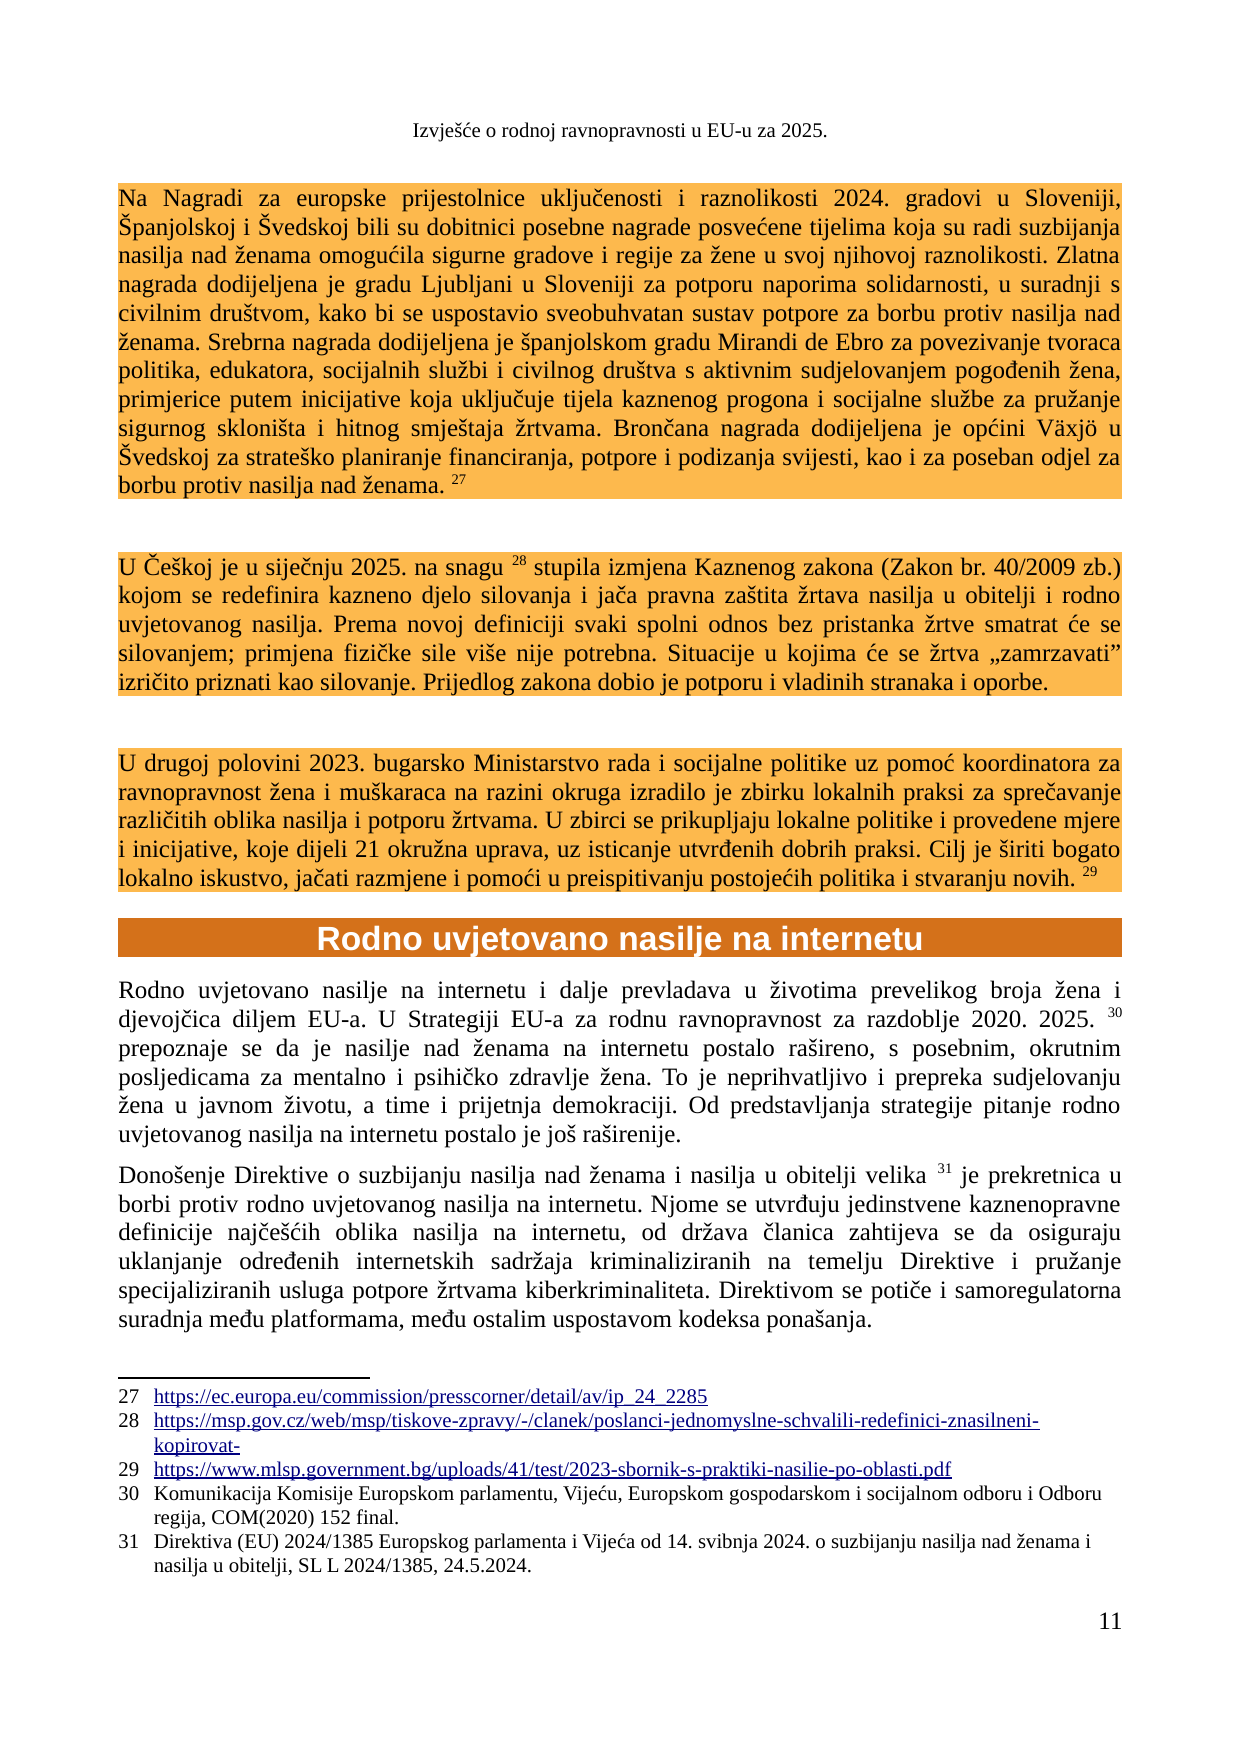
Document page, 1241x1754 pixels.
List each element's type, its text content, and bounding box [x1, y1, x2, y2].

text Rodno uvjetovano nasilje na internetu i dalje prevladava u životima prevelikog broja žena i djevojčica diljem EU-a. U Strategiji EU-a za rodnu ravnopravnost za razdoblje 2020. 2025. prepoznaje se da je nasilje nad ženama na internetu postalo rašireno, s posebnim, okrutnim posljedicama za mentalno i psihičko zdravlje žena. To je neprihvatljivo i prepreka sudjelovanju žena u javnom životu, a time i prijetnja demokraciji. Od predstavljanja strategije pitanje rodno uvjetovanog nasilja na internetu postalo je još raširenije. [118, 976, 1122, 1148]
text U drugoj polovini 2023. bugarsko Ministarstvo rada i socijalne politike uz pomoć koordinatora za ravnopravnost žena i muškaraca na razini okruga izradilo je zbirku lokalnih praksi za sprečavanje različitih oblika nasilja i potporu žrtvama. U zbirci se prikupljaju lokalne politike i provedene mjere i inicijative, koje dijeli 21 okružna uprava, uz isticanje utvrđenih dobrih praksi. Cilj je širiti bogato lokalno iskustvo, jačati razmjene i pomoći u preispitivanju postojećih politika i stvaranju novih. [118, 748, 1122, 892]
text https://www.mlsp.government.bg/uploads/41/test/2023-sbornik-s-praktiki-nasilie-po-oblasti.pdf [118, 1457, 1122, 1481]
text Direktiva (EU) 2024/1385 Europskog parlamenta i Vijeća od 14. svibnja 2024. o suzbijanju nasilja nad ženama i nasilja u obitelji, SL L 2024/1385, 24.5.2024. [118, 1529, 1122, 1577]
text Donošenje Direktive o suzbijanju nasilja nad ženama i nasilja u obitelji velika je prekretnica u borbi protiv rodno uvjetovanog nasilja na internetu. Njome se utvrđuju jedinstvene kaznenopravne definicije najčešćih oblika nasilja na internetu, od država članica zahtijeva se da osiguraju uklanjanje određenih internetskih sadržaja kriminaliziranih na temelju Direktive i pružanje specijaliziranih usluga potpore žrtvama kiberkriminaliteta. Direktivom se potiče i samoregulatorna suradnja među platformama, među ostalim uspostavom kodeksa ponašanja. [118, 1160, 1122, 1332]
text https://msp.gov.cz/web/msp/tiskove-zpravy/-/clanek/poslanci-jednomyslne-schvalili-redefinici-znasilneni-kopirovat- [118, 1408, 1122, 1457]
text Komunikacija Komisije Europskom parlamentu, Vijeću, Europskom gospodarskom i socijalnom odboru i Odboru regija, COM(2020) 152 final. [118, 1481, 1122, 1529]
text https://ec.europa.eu/commission/presscorner/detail/av/ip_24_2285 [118, 1384, 1122, 1408]
text Na Nagradi za europske prijestolnice uključenosti i raznolikosti 2024. gradovi u Sloveniji, Španjolskoj i Švedskoj bili su dobitnici posebne nagrade posvećene tijelima koja su radi suzbijanja nasilja nad ženama omogućila sigurne gradove i regije za žene u svoj njihovoj raznolikosti. Zlatna nagrada dodijeljena je gradu Ljubljani u Sloveniji za potporu naporima solidarnosti, u suradnji s civilnim društvom, kako bi se uspostavio sveobuhvatan sustav potpore za borbu protiv nasilja nad ženama. Srebrna nagrada dodijeljena je španjolskom gradu Mirandi de Ebro za povezivanje tvoraca politika, edukatora, socijalnih službi i civilnog društva s aktivnim sudjelovanjem pogođenih žena, primjerice putem inicijative koja uključuje tijela kaznenog progona i socijalne službe za pružanje sigurnog skloništa i hitnog smještaja žrtvama. Brončana nagrada dodijeljena je općini Växjö u Švedskoj za strateško planiranje financiranja, potpore i podizanja svijesti, kao i za poseban odjel za borbu protiv nasilja nad ženama. [118, 183, 1122, 499]
subtitle Rodno uvjetovano nasilje na internetu [118, 918, 1122, 957]
text U Češkoj je u siječnju 2025. na snagu stupila izmjena Kaznenog zakona (Zakon br. 40/2009 zb.) kojom se redefinira kazneno djelo silovanja i jača pravna zaštita žrtava nasilja u obitelji i rodno uvjetovanog nasilja. Prema novoj definiciji svaki spolni odnos bez pristanka žrtve smatrat će se silovanjem; primjena fizičke sile više nije potrebna. Situacije u kojima će se žrtva „zamrzavati” izričito priznati kao silovanje. Prijedlog zakona dobio je potporu i vladinih stranaka i oporbe. [118, 552, 1122, 696]
